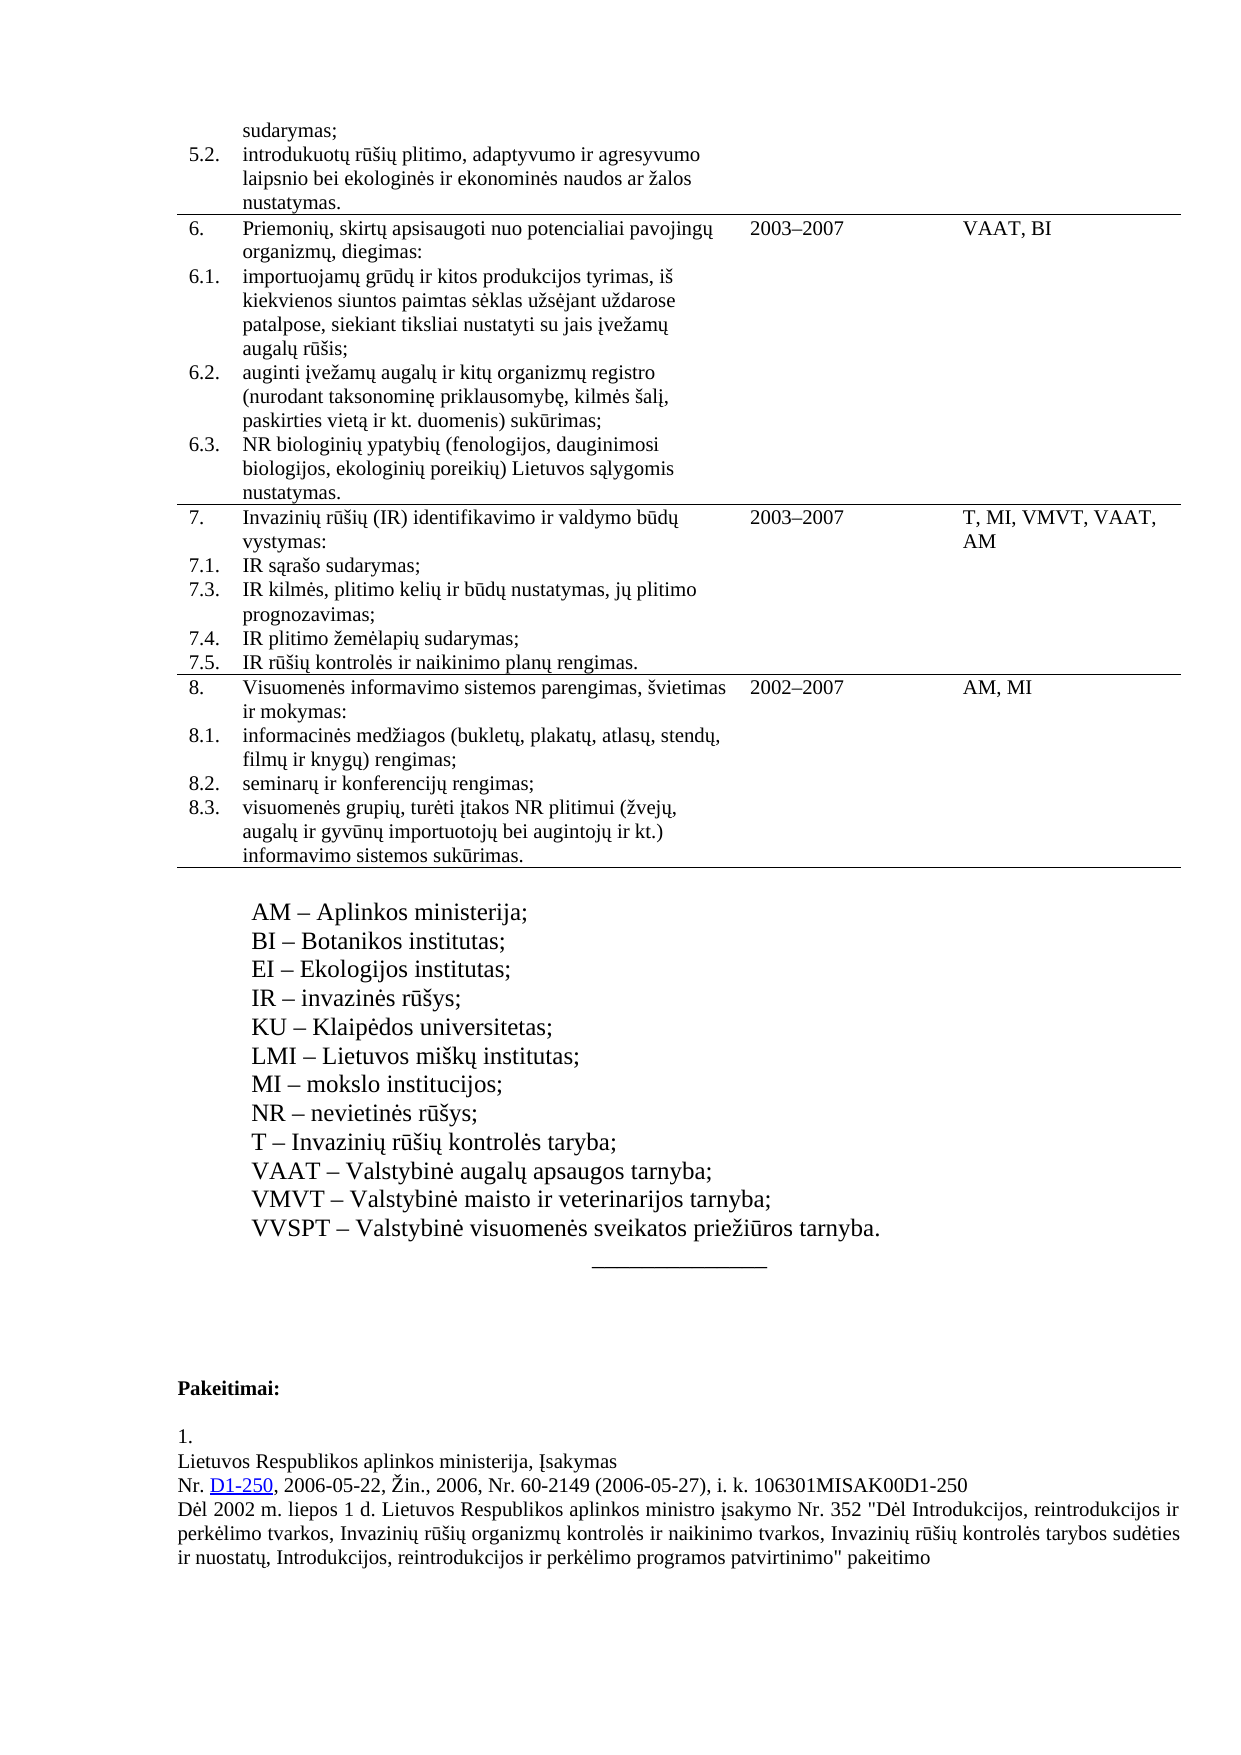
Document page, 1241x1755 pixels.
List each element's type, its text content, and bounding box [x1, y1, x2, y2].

text KU – Klaipėdos universitetas; [177, 1012, 1181, 1041]
table_cell [739, 553, 951, 577]
table_cell [739, 795, 951, 867]
text BI – Botanikos institutas; [177, 926, 1181, 954]
table_cell [951, 650, 1181, 674]
text ______________ [177, 1242, 1181, 1271]
table_cell [951, 432, 1181, 504]
table_cell auginti įvežamų augalų ir kitų organizmų registro (nurodant taksonominę priklausomybę, kilmės šalį, paskirties vietą ir kt. duomenis) sukūrimas; [231, 360, 739, 432]
table_cell 7.5. [177, 650, 231, 674]
table_cell sudarymas; [231, 118, 739, 142]
text VMVT – Valstybinė maisto ir veterinarijos tarnyba; [177, 1184, 1181, 1213]
table_cell T, MI, VMVT, VAAT, AM [951, 505, 1181, 553]
table_cell IR rūšių kontrolės ir naikinimo planų rengimas. [231, 650, 739, 674]
text Dėl 2002 m. liepos 1 d. Lietuvos Respublikos aplinkos ministro įsakymo Nr. 352 "Dėl Introdukcijos, reintrodukcijos ir perkėlimo tvarkos, Invazinių rūšių organizmų kontrolės ir naikinimo tvarkos, Invazinių rūšių kontrolės tarybos sudėties ir nuostatų, Introdukcijos, reintrodukcijos ir perkėlimo programos patvirtinimo" pakeitimo [177, 1497, 1181, 1569]
table_cell 2002–2007 [739, 675, 951, 723]
table_cell [951, 723, 1181, 771]
table_cell 2003–2007 [739, 215, 951, 263]
table_cell 7. [177, 505, 231, 553]
text EI – Ekologijos institutas; [177, 954, 1181, 983]
text AM – Aplinkos ministerija; [177, 897, 1181, 926]
table_cell VAAT, BI [951, 215, 1181, 263]
table_cell [951, 626, 1181, 649]
table_cell Invazinių rūšių (IR) identifikavimo ir valdymo būdų vystymas: [231, 505, 739, 553]
table_cell seminarų ir konferencijų rengimas; [231, 771, 739, 795]
table_cell 6. [177, 215, 231, 263]
table_cell [739, 626, 951, 649]
table_cell 7.4. [177, 626, 231, 649]
text VVSPT – Valstybinė visuomenės sveikatos priežiūros tarnyba. [177, 1213, 1181, 1242]
table_cell [739, 264, 951, 360]
text 1. [177, 1424, 1181, 1448]
table_cell [739, 578, 951, 626]
table_cell 6.1. [177, 264, 231, 360]
table_cell IR plitimo žemėlapių sudarymas; [231, 626, 739, 649]
table_cell 5.2. [177, 142, 231, 214]
table_cell IR kilmės, plitimo kelių ir būdų nustatymas, jų plitimo prognozavimas; [231, 578, 739, 626]
table_cell [951, 142, 1181, 214]
table_cell Visuomenės informavimo sistemos parengimas, švietimas ir mokymas: [231, 675, 739, 723]
table_cell [951, 553, 1181, 577]
text Nr. D1-250, 2006-05-22, Žin., 2006, Nr. 60-2149 (2006-05-27), i. k. 106301MISAK00D1-250 [177, 1473, 1181, 1497]
table_cell Priemonių, skirtų apsisaugoti nuo potencialiai pavojingų organizmų, diegimas: [231, 215, 739, 263]
table_cell [739, 432, 951, 504]
table_cell AM, MI [951, 675, 1181, 723]
table_cell [739, 723, 951, 771]
table_cell 7.1. [177, 553, 231, 577]
table_cell [951, 578, 1181, 626]
table_cell [739, 650, 951, 674]
text Pakeitimai: [177, 1376, 1181, 1400]
text NR – nevietinės rūšys; [177, 1098, 1181, 1127]
table_cell [739, 771, 951, 795]
text Lietuvos Respublikos aplinkos ministerija, Įsakymas [177, 1448, 1181, 1473]
table_cell [951, 795, 1181, 867]
table_cell 8.2. [177, 771, 231, 795]
text LMI – Lietuvos miškų institutas; [177, 1041, 1181, 1069]
table_cell [951, 360, 1181, 432]
table_cell [951, 771, 1181, 795]
table_cell 2003–2007 [739, 505, 951, 553]
table_cell 8. [177, 675, 231, 723]
table_cell importuojamų grūdų ir kitos produkcijos tyrimas, iš kiekvienos siuntos paimtas sėklas užsėjant uždarose patalpose, siekiant tiksliai nustatyti su jais įvežamų augalų rūšis; [231, 264, 739, 360]
text MI – mokslo institucijos; [177, 1069, 1181, 1098]
table_cell [951, 118, 1181, 142]
table_cell 8.3. [177, 795, 231, 867]
table_cell 6.3. [177, 432, 231, 504]
table_cell [739, 360, 951, 432]
text IR – invazinės rūšys; [177, 983, 1181, 1012]
table_cell visuomenės grupių, turėti įtakos NR plitimui (žvejų, augalų ir gyvūnų importuotojų bei augintojų ir kt.) informavimo sistemos sukūrimas. [231, 795, 739, 867]
table_cell NR biologinių ypatybių (fenologijos, dauginimosi biologijos, ekologinių poreikių) Lietuvos sąlygomis nustatymas. [231, 432, 739, 504]
text T – Invazinių rūšių kontrolės taryba; [177, 1127, 1181, 1156]
text VAAT – Valstybinė augalų apsaugos tarnyba; [177, 1156, 1181, 1184]
table_cell IR sąrašo sudarymas; [231, 553, 739, 577]
table_cell [951, 264, 1181, 360]
table_cell 7.3. [177, 578, 231, 626]
table_cell 8.1. [177, 723, 231, 771]
table_cell 6.2. [177, 360, 231, 432]
table_cell [177, 118, 231, 142]
table_cell informacinės medžiagos (bukletų, plakatų, atlasų, stendų, filmų ir knygų) rengimas; [231, 723, 739, 771]
table_cell [739, 118, 951, 142]
table_cell [739, 142, 951, 214]
table_cell introdukuotų rūšių plitimo, adaptyvumo ir agresyvumo laipsnio bei ekologinės ir ekonominės naudos ar žalos nustatymas. [231, 142, 739, 214]
